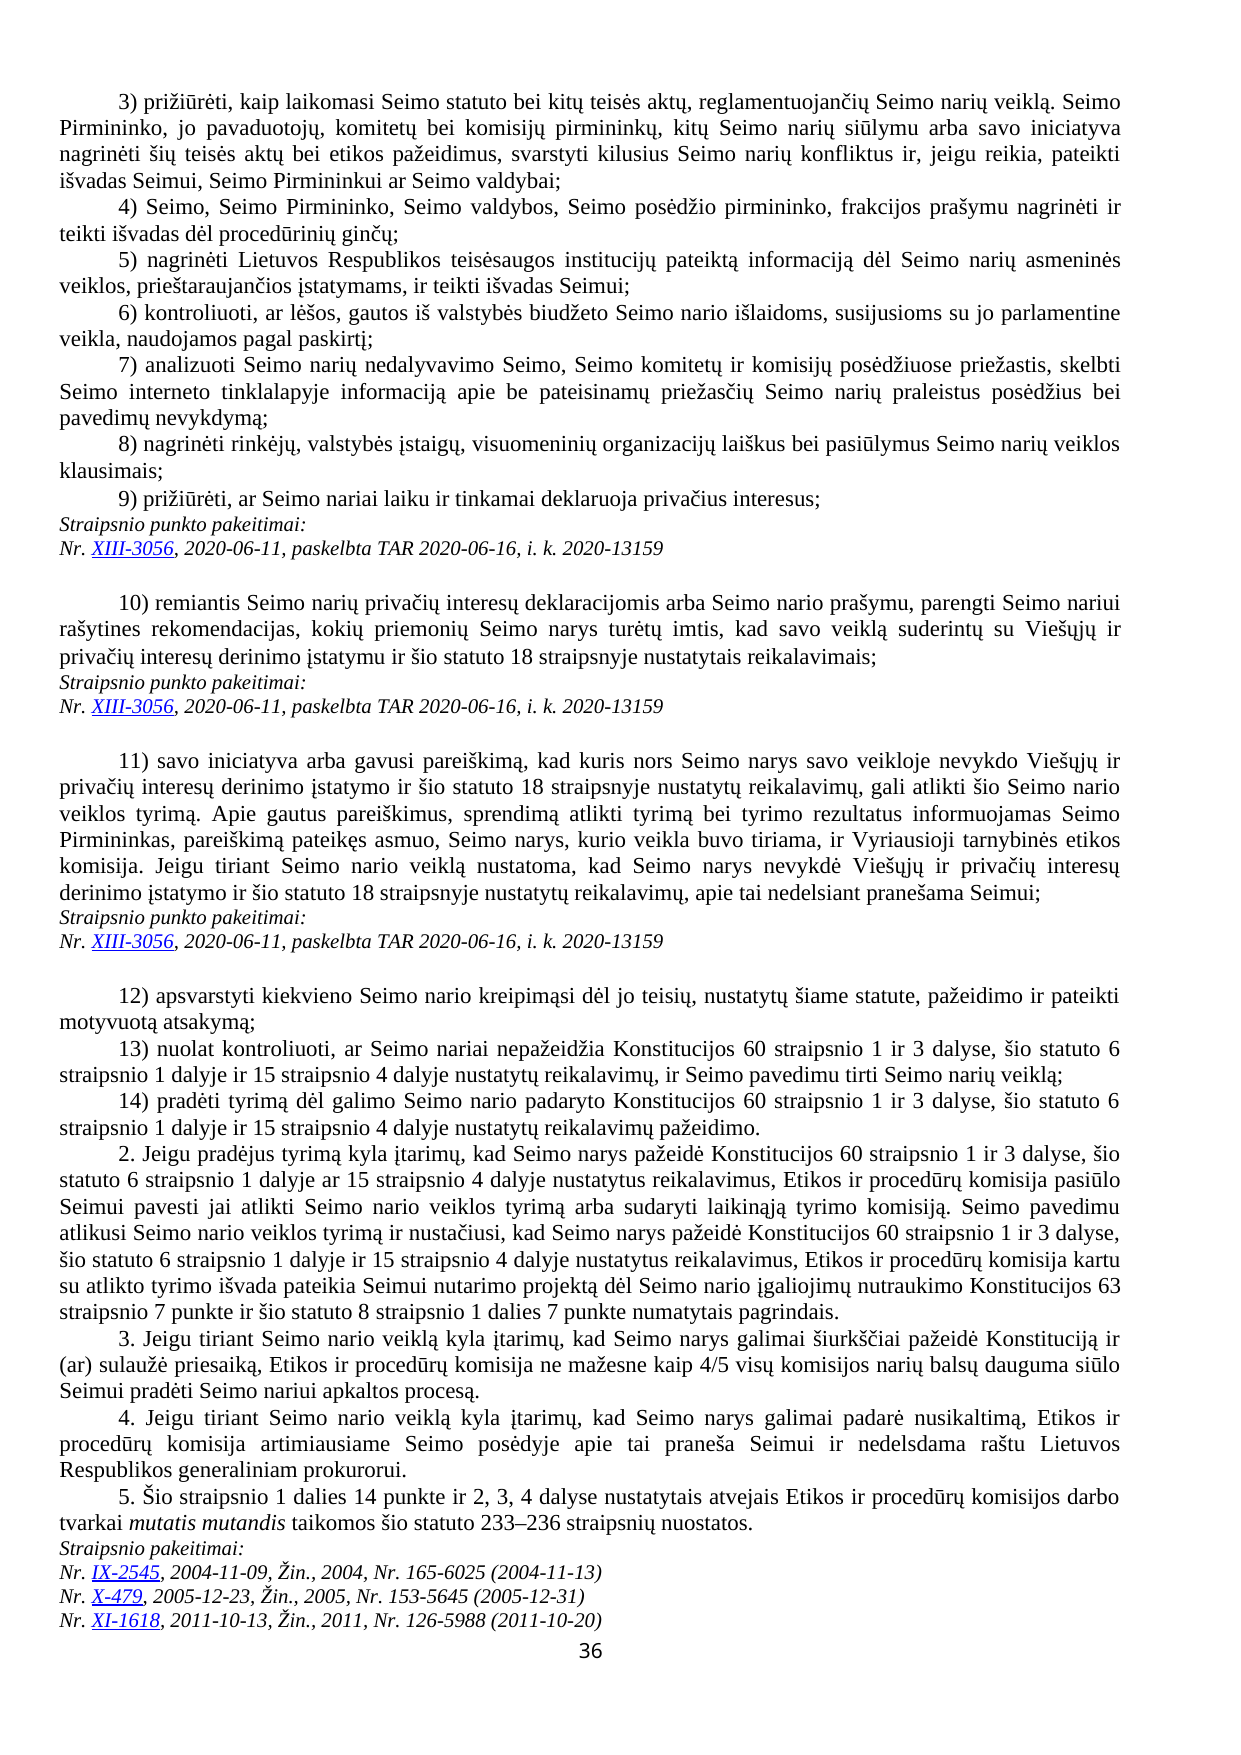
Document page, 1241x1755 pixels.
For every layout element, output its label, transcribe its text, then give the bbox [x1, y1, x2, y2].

text 4. Jeigu tiriant Seimo nario veiklą kyla įtarimų, kad Seimo narys galimai padarė nusikaltimą, Etikos ir procedūrų komisija artimiausiame Seimo posėdyje apie tai praneša Seimui ir nedelsdama raštu Lietuvos Respublikos generaliniam prokurorui. [59, 1404, 1122, 1483]
text 4) Seimo, Seimo Pirmininko, Seimo valdybos, Seimo posėdžio pirmininko, frakcijos prašymu nagrinėti ir teikti išvadas dėl procedūrinių ginčų; [59, 193, 1122, 246]
text 6) kontroliuoti, ar lėšos, gautos iš valstybės biudžeto Seimo nario išlaidoms, susijusioms su jo parlamentine veikla, naudojamos pagal paskirtį; [59, 299, 1122, 351]
text 7) analizuoti Seimo narių nedalyvavimo Seimo, Seimo komitetų ir komisijų posėdžiuose priežastis, skelbti Seimo interneto tinklalapyje informaciją apie be pateisinamų priežasčių Seimo narių praleistus posėdžius bei pavedimų nevykdymą; [59, 351, 1122, 430]
text 13) nuolat kontroliuoti, ar Seimo nariai nepažeidžia Konstitucijos 60 straipsnio 1 ir 3 dalyse, šio statuto 6 straipsnio 1 dalyje ir 15 straipsnio 4 dalyje nustatytų reikalavimų, ir Seimo pavedimu tirti Seimo narių veiklą; [59, 1035, 1122, 1087]
text Straipsnio punkto pakeitimai: [59, 670, 1122, 694]
text 10) remiantis Seimo narių privačių interesų deklaracijomis arba Seimo nario prašymu, parengti Seimo nariui rašytines rekomendacijas, kokių priemonių Seimo narys turėtų imtis, kad savo veiklą suderintų su Viešųjų ir privačių interesų derinimo įstatymu ir šio statuto 18 straipsnyje nustatytais reikalavimais; [59, 589, 1122, 670]
text Nr. XI-1618, 2011-10-13, Žin., 2011, Nr. 126-5988 (2011-10-20) [59, 1608, 1122, 1632]
text 12) apsvarstyti kiekvieno Seimo nario kreipimąsi dėl jo teisių, nustatytų šiame statute, pažeidimo ir pateikti motyvuotą atsakymą; [59, 982, 1122, 1035]
text 14) pradėti tyrimą dėl galimo Seimo nario padaryto Konstitucijos 60 straipsnio 1 ir 3 dalyse, šio statuto 6 straipsnio 1 dalyje ir 15 straipsnio 4 dalyje nustatytų reikalavimų pažeidimo. [59, 1087, 1122, 1140]
text Straipsnio punkto pakeitimai: [59, 512, 1122, 536]
text Nr. XIII-3056, 2020-06-11, paskelbta TAR 2020-06-16, i. k. 2020-13159 [59, 536, 1122, 560]
text 9) prižiūrėti, ar Seimo nariai laiku ir tinkamai deklaruoja privačius interesus; [59, 483, 1122, 512]
text 8) nagrinėti rinkėjų, valstybės įstaigų, visuomeninių organizacijų laiškus bei pasiūlymus Seimo narių veiklos klausimais; [59, 430, 1122, 483]
text Straipsnio punkto pakeitimai: [59, 905, 1122, 929]
text Nr. IX-2545, 2004-11-09, Žin., 2004, Nr. 165-6025 (2004-11-13) [59, 1559, 1122, 1584]
text 5) nagrinėti Lietuvos Respublikos teisėsaugos institucijų pateiktą informaciją dėl Seimo narių asmeninės veiklos, prieštaraujančios įstatymams, ir teikti išvadas Seimui; [59, 246, 1122, 299]
text Nr. XIII-3056, 2020-06-11, paskelbta TAR 2020-06-16, i. k. 2020-13159 [59, 929, 1122, 953]
text 3) prižiūrėti, kaip laikomasi Seimo statuto bei kitų teisės aktų, reglamentuojančių Seimo narių veiklą. Seimo Pirmininko, jo pavaduotojų, komitetų bei komisijų pirmininkų, kitų Seimo narių siūlymu arba savo iniciatyva nagrinėti šių teisės aktų bei etikos pažeidimus, svarstyti kilusius Seimo narių konfliktus ir, jeigu reikia, pateikti išvadas Seimui, Seimo Pirmininkui ar Seimo valdybai; [59, 88, 1122, 193]
text 3. Jeigu tiriant Seimo nario veiklą kyla įtarimų, kad Seimo narys galimai šiurkščiai pažeidė Konstituciją ir (ar) sulaužė priesaiką, Etikos ir procedūrų komisija ne mažesne kaip 4/5 visų komisijos narių balsų dauguma siūlo Seimui pradėti Seimo nariui apkaltos procesą. [59, 1325, 1122, 1404]
text 5. Šio straipsnio 1 dalies 14 punkte ir 2, 3, 4 dalyse nustatytais atvejais Etikos ir procedūrų komisijos darbo tvarkai mutatis mutandis taikomos šio statuto 233–236 straipsnių nuostatos. [59, 1483, 1122, 1536]
text Straipsnio pakeitimai: [59, 1536, 1122, 1559]
text Nr. X-479, 2005-12-23, Žin., 2005, Nr. 153-5645 (2005-12-31) [59, 1584, 1122, 1608]
text Nr. XIII-3056, 2020-06-11, paskelbta TAR 2020-06-16, i. k. 2020-13159 [59, 694, 1122, 718]
text 2. Jeigu pradėjus tyrimą kyla įtarimų, kad Seimo narys pažeidė Konstitucijos 60 straipsnio 1 ir 3 dalyse, šio statuto 6 straipsnio 1 dalyje ar 15 straipsnio 4 dalyje nustatytus reikalavimus, Etikos ir procedūrų komisija pasiūlo Seimui pavesti jai atlikti Seimo nario veiklos tyrimą arba sudaryti laikinąją tyrimo komisiją. Seimo pavedimu atlikusi Seimo nario veiklos tyrimą ir nustačiusi, kad Seimo narys pažeidė Konstitucijos 60 straipsnio 1 ir 3 dalyse, šio statuto 6 straipsnio 1 dalyje ir 15 straipsnio 4 dalyje nustatytus reikalavimus, Etikos ir procedūrų komisija kartu su atlikto tyrimo išvada pateikia Seimui nutarimo projektą dėl Seimo nario įgaliojimų nutraukimo Konstitucijos 63 straipsnio 7 punkte ir šio statuto 8 straipsnio 1 dalies 7 punkte numatytais pagrindais. [59, 1140, 1122, 1325]
text 11) savo iniciatyva arba gavusi pareiškimą, kad kuris nors Seimo narys savo veikloje nevykdo Viešųjų ir privačių interesų derinimo įstatymo ir šio statuto 18 straipsnyje nustatytų reikalavimų, gali atlikti šio Seimo nario veiklos tyrimą. Apie gautus pareiškimus, sprendimą atlikti tyrimą bei tyrimo rezultatus informuojamas Seimo Pirmininkas, pareiškimą pateikęs asmuo, Seimo narys, kurio veikla buvo tiriama, ir Vyriausioji tarnybinės etikos komisija. Jeigu tiriant Seimo nario veiklą nustatoma, kad Seimo narys nevykdė Viešųjų ir privačių interesų derinimo įstatymo ir šio statuto 18 straipsnyje nustatytų reikalavimų, apie tai nedelsiant pranešama Seimui; [59, 747, 1122, 905]
